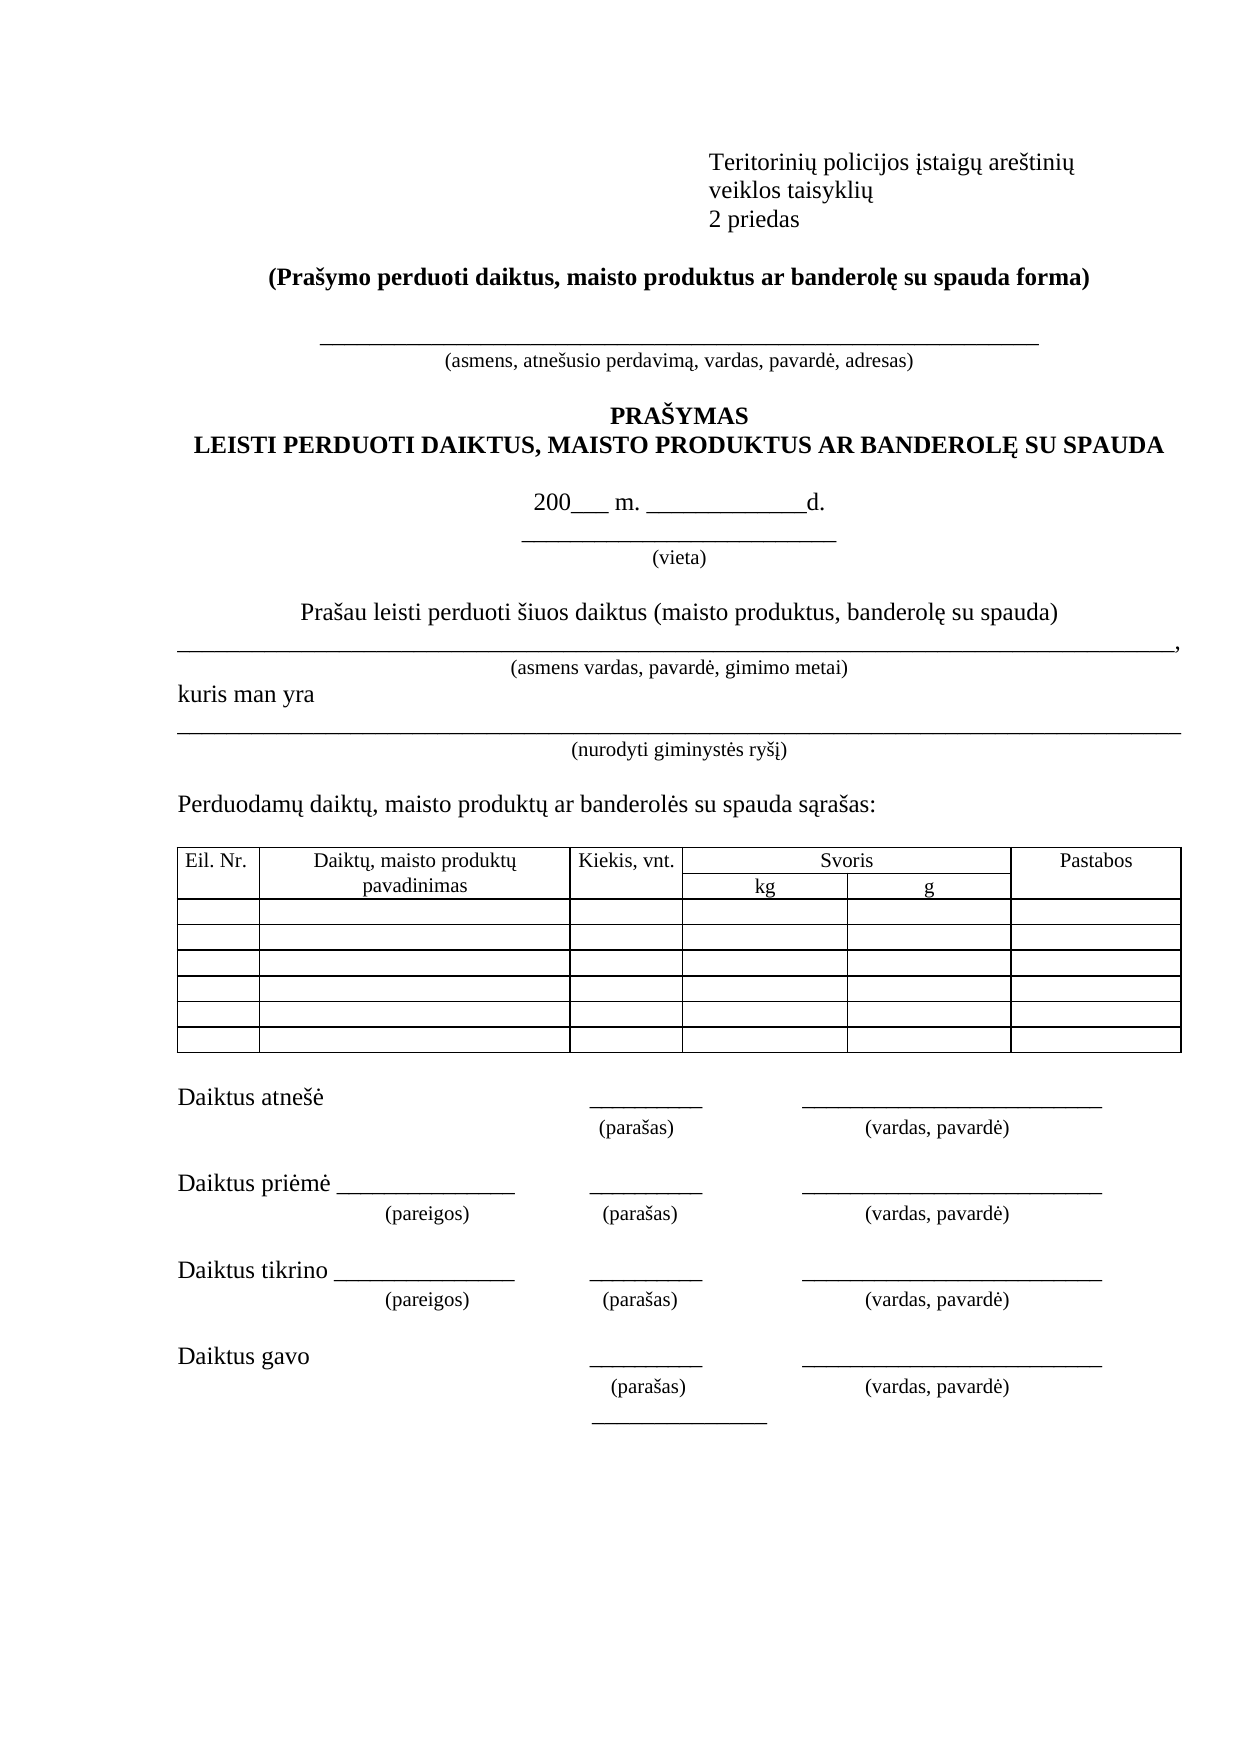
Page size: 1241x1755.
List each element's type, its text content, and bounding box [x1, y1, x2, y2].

table_cell [683, 900, 687, 924]
table_cell [848, 1028, 852, 1052]
table_cell [683, 1028, 687, 1052]
table_cell [255, 900, 259, 924]
table_header Daiktų, maisto produktų pavadinimas [260, 848, 569, 898]
table_cell [843, 977, 847, 1001]
table_cell [678, 1002, 682, 1026]
table_header Kiekis, vnt. [571, 848, 682, 898]
text (Prašymo perduoti daiktus, maisto produktus ar banderolę su spauda forma) [177, 262, 1181, 291]
table_cell [260, 900, 264, 924]
table_cell [683, 951, 687, 975]
table_cell [848, 1002, 852, 1026]
table_header Pastabos [1012, 848, 1180, 898]
table_cell kg [683, 874, 687, 898]
table_cell [683, 977, 687, 1001]
table_cell kg [843, 874, 847, 898]
table_cell [843, 951, 847, 975]
text veiklos taisyklių [177, 176, 1181, 204]
table_cell [260, 1028, 264, 1052]
text 200___ m. d. [177, 487, 1181, 516]
table_cell [255, 977, 259, 1001]
text (asmens, atnešusio perdavimą, vardas, pavardė, adresas) [177, 348, 1181, 372]
table_cell [843, 925, 847, 949]
table_cell [678, 1028, 682, 1052]
text (parašas) (vardas, pavardė) [177, 1370, 1181, 1398]
text Daiktus priėmė [177, 1168, 1181, 1197]
text Daiktus gavo [177, 1341, 1181, 1370]
table_cell [843, 1028, 847, 1052]
text (nurodyti giminystės ryšį) [177, 737, 1181, 761]
text (vieta) [177, 545, 1181, 569]
text kuris man yra [177, 679, 1181, 708]
text Prašau leisti perduoti šiuos daiktus (maisto produktus, banderolę su spauda) [177, 597, 1181, 626]
table_cell [843, 1002, 847, 1026]
text (pareigos) (parašas) (vardas, pavardė) [177, 1197, 1181, 1226]
table_cell [848, 977, 852, 1001]
table_cell [683, 925, 687, 949]
table_cell [678, 951, 682, 975]
table_cell [255, 1028, 259, 1052]
table_cell [843, 900, 847, 924]
table_cell [255, 951, 259, 975]
text Daiktus tikrino [177, 1255, 1181, 1283]
table_cell g [848, 874, 852, 898]
text LEISTI PERDUOTI DAIKTUS, MAISTO PRODUKTUS AR BANDEROLĘ SU SPAUDA [177, 430, 1181, 458]
table_cell [255, 1002, 259, 1026]
text ______________ [177, 1398, 1181, 1427]
text , [177, 626, 1181, 655]
table_cell [683, 1002, 687, 1026]
table_header Eil. Nr. [178, 848, 259, 898]
table_cell [260, 977, 264, 1001]
table_cell [255, 925, 259, 949]
text 2 priedas [177, 204, 1181, 233]
table_cell [678, 977, 682, 1001]
table_cell [260, 951, 264, 975]
text Perduodamų daiktų, maisto produktų ar banderolės su spauda sąrašas: [177, 789, 1181, 818]
table_cell [848, 900, 852, 924]
table_cell [848, 951, 852, 975]
table_cell [678, 925, 682, 949]
table_cell [848, 925, 852, 949]
text (parašas) (vardas, pavardė) [177, 1111, 1181, 1140]
table_cell [678, 900, 682, 924]
table_cell [260, 1002, 264, 1026]
text Teritorinių policijos įstaigų areštinių [177, 147, 1181, 176]
text PRAŠYMAS [177, 401, 1181, 430]
table_cell [260, 925, 264, 949]
text (asmens vardas, pavardė, gimimo metai) [177, 655, 1181, 679]
text (pareigos) (parašas) (vardas, pavardė) [177, 1283, 1181, 1312]
text Daiktus atnešė [177, 1082, 1181, 1111]
